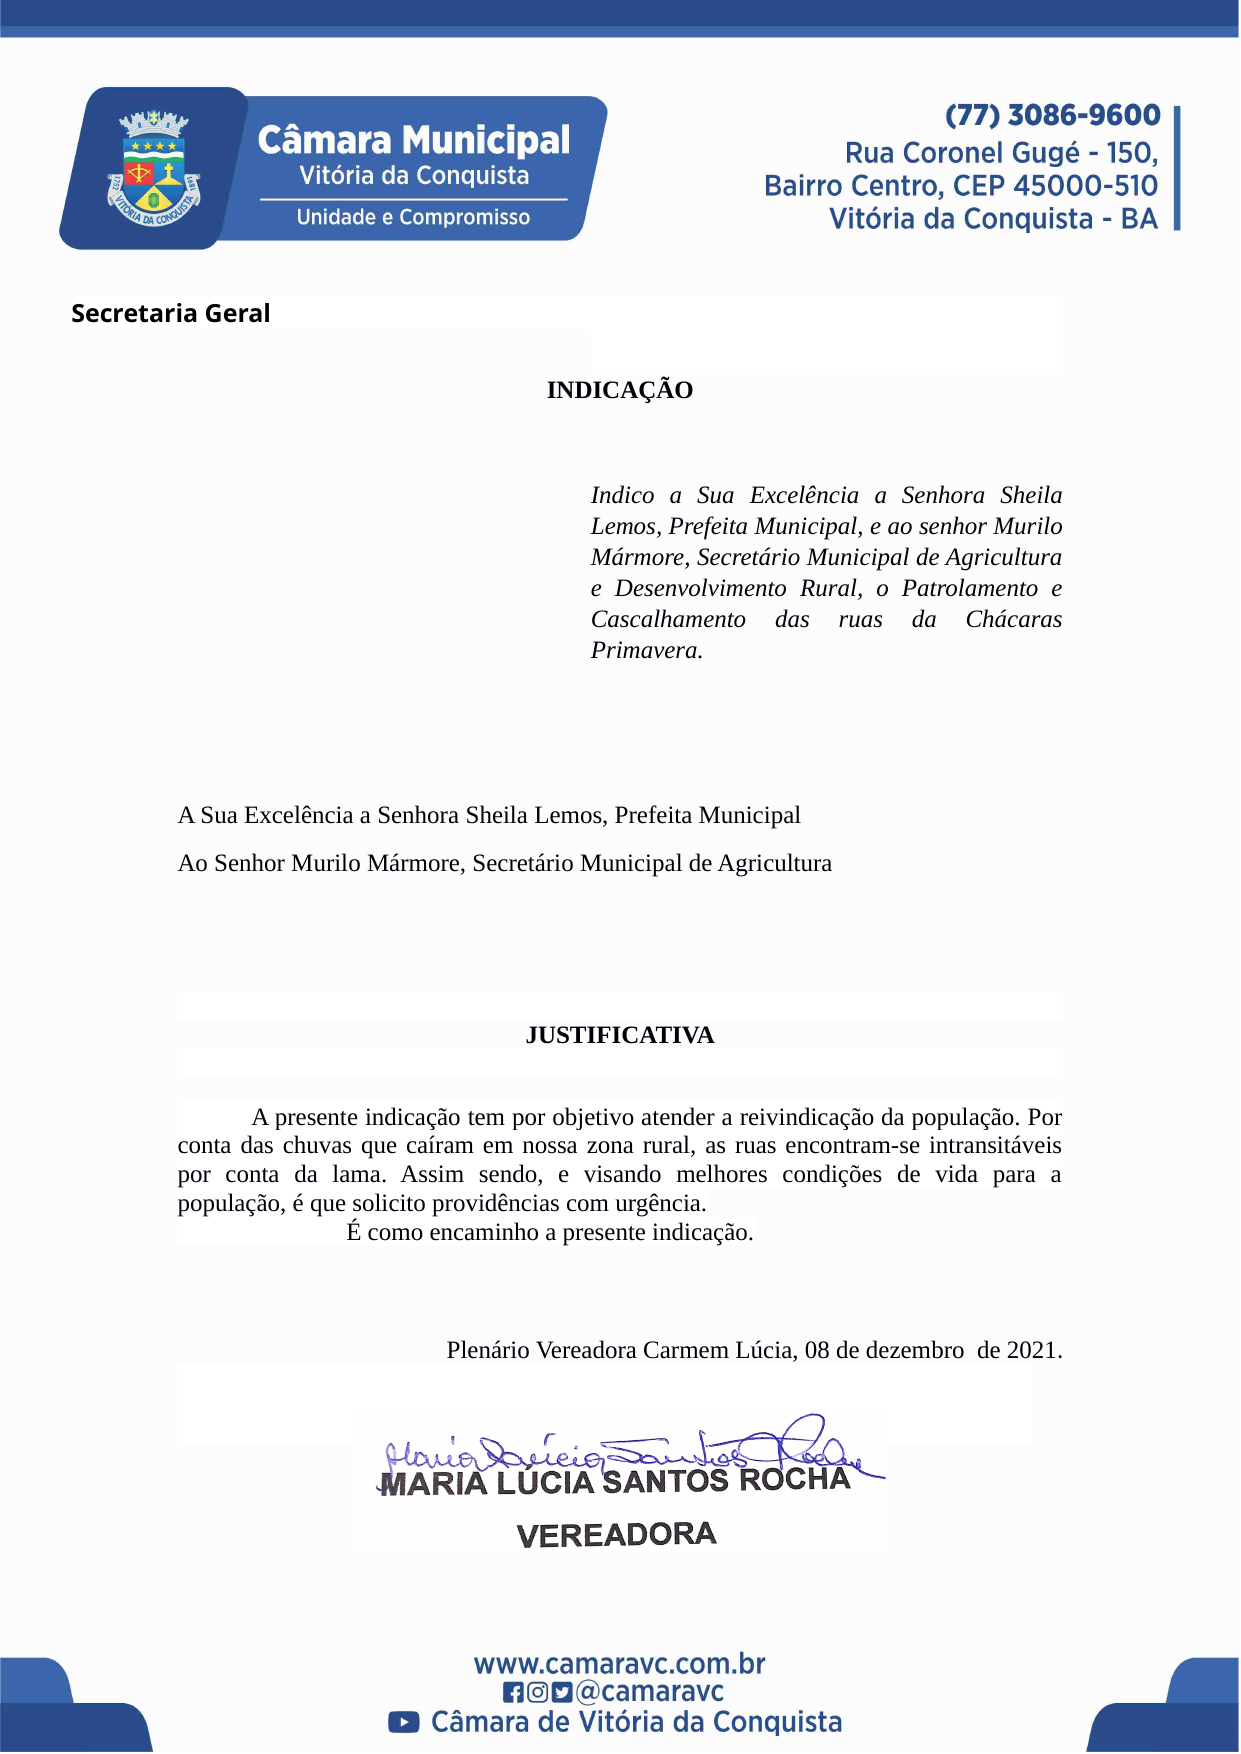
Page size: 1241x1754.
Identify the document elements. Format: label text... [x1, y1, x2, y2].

text A Sua Excelência a Senhora Sheila Lemos, Prefeita Municipal [177, 800, 1063, 829]
text Ao Senhor Murilo Mármore, Secretário Municipal de Agricultura [177, 848, 1063, 877]
text A presente indicação tem por objetivo atender a reivindicação da população. Por conta das chuvas que caíram em nossa zona rural, as ruas encontram-se intransitáveis por conta da lama. Assim sendo, e visando melhores condições de vida para a população, é que solicito providências com urgência. [707, 1188, 1063, 1217]
text Plenário Vereadora Carmem Lúcia, 08 de dezembro de 2021. [177, 1334, 1063, 1364]
picture [0, 0, 1239, 1752]
text Indico a Sua Excelência a Senhora Sheila Lemos, Prefeita Municipal, e ao senhor Murilo Mármore, Secretário Municipal de Agricultura e Desenvolvimento Rural, o Patrolamento e Cascalhamento das ruas da Chácaras Primavera. [591, 480, 1063, 664]
text INDICAÇÃO [177, 375, 1063, 404]
text JUSTIFICATIVA [177, 1020, 1063, 1048]
text Secretaria Geral [71, 295, 1063, 329]
text É como encaminho a presente indicação. [754, 1217, 1063, 1245]
